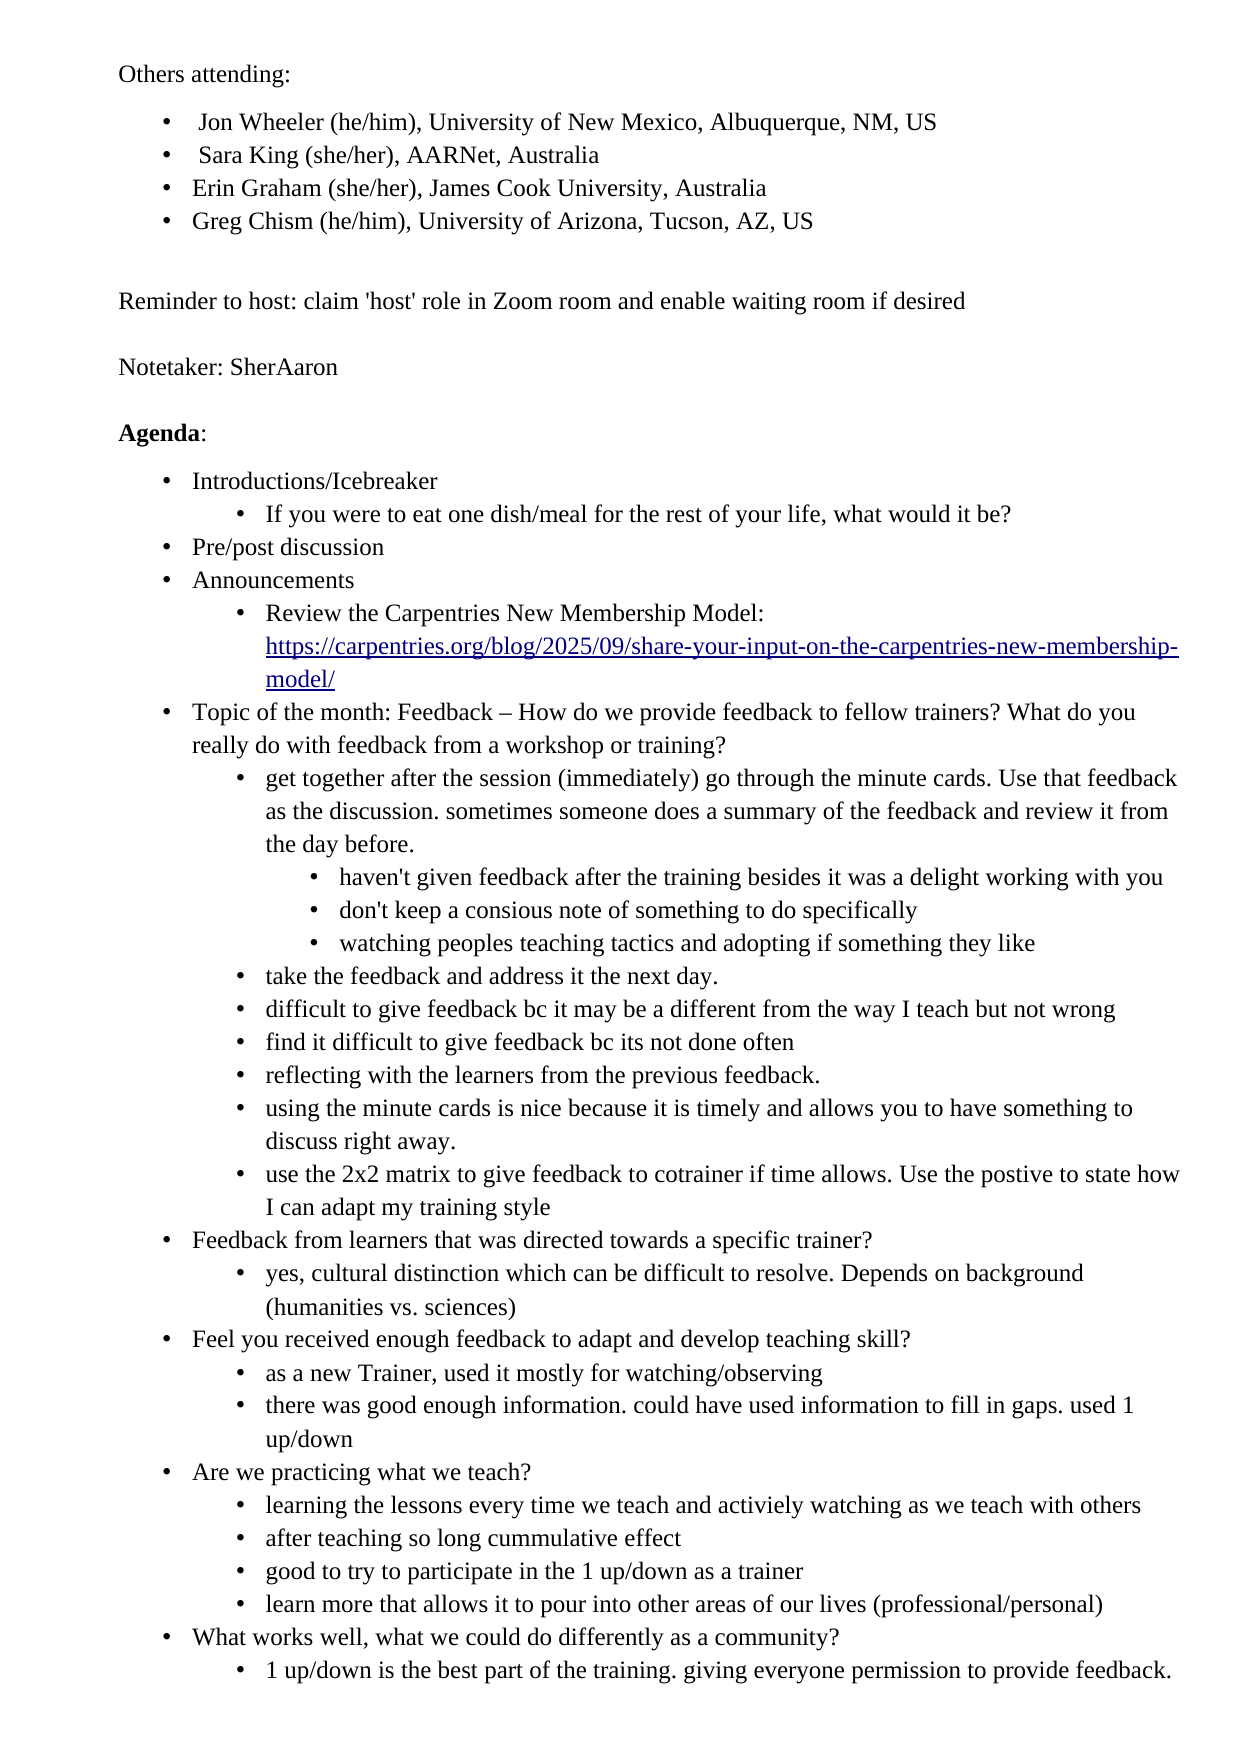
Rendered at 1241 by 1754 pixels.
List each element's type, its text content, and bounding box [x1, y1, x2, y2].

list If you were to eat one dish/meal for the rest of your life, what would it be? [236, 499, 1181, 528]
list Sara King (she/her), AARNet, Australia [162, 140, 1181, 168]
list yes, cultural distinction which can be difficult to resolve. Depends on background (humanities vs. sciences) [236, 1258, 1181, 1320]
list use the 2x2 matrix to give feedback to cotrainer if time allows. Use the postive to state how I can adapt my training style [236, 1159, 1181, 1221]
list don't keep a consious note of something to do specifically [309, 895, 1181, 924]
list as a new Trainer, used it mostly for watching/observing [236, 1358, 1181, 1386]
list learn more that allows it to pour into other areas of our lives (professional/personal) [236, 1589, 1181, 1617]
list good to try to participate in the 1 up/down as a trainer [236, 1556, 1181, 1584]
list Greg Chism (he/him), University of Arizona, Tucson, AZ, US [162, 206, 1181, 234]
list 1 up/down is the best part of the training. giving everyone permission to provide feedback. [236, 1655, 1181, 1683]
list haven't given feedback after the training besides it was a delight working with you [309, 862, 1181, 891]
list reflecting with the learners from the previous feedback. [236, 1060, 1181, 1089]
list Review the Carpentries New Membership Model: https://carpentries.org/blog/2025/09/share-your-input-on-the-carpentries-new-membership-model/ [236, 598, 1181, 693]
list find it difficult to give feedback bc its not done often [236, 1027, 1181, 1056]
list take the feedback and address it the next day. [236, 961, 1181, 990]
list Announcements [162, 565, 1181, 594]
text Reminder to host: claim 'host' role in Zoom room and enable waiting room if desired Notetaker: SherAaron Agenda: [118, 253, 1181, 447]
list Introductions/Icebreaker [162, 466, 1181, 495]
list What works well, what we could do differently as a community? [162, 1622, 1181, 1651]
list Topic of the month: Feedback – How do we provide feedback to fellow trainers? What do you really do with feedback from a workshop or training? [162, 697, 1181, 759]
list get together after the session (immediately) go through the minute cards. Use that feedback as the discussion. sometimes someone does a summary of the feedback and review it from the day before. [236, 763, 1181, 858]
list learning the lessons every time we teach and activiely watching as we teach with others [236, 1490, 1181, 1518]
list using the minute cards is nice because it is timely and allows you to have something to discuss right away. [236, 1093, 1181, 1155]
list after teaching so long cummulative effect [236, 1523, 1181, 1551]
list Erin Graham (she/her), James Cook University, Australia [162, 173, 1181, 201]
list difficult to give feedback bc it may be a different from the way I teach but not wrong [236, 994, 1181, 1023]
list Are we practicing what we teach? [162, 1457, 1181, 1485]
list Pre/post discussion [162, 532, 1181, 561]
text Others attending: [118, 59, 1181, 88]
list Jon Wheeler (he/him), University of New Mexico, Albuquerque, NM, US [162, 107, 1181, 135]
list watching peoples teaching tactics and adopting if something they like [309, 928, 1181, 957]
list Feel you received enough feedback to adapt and develop teaching skill? [162, 1324, 1181, 1353]
list there was good enough information. could have used information to fill in gaps. used 1 up/down [236, 1391, 1181, 1452]
list Feedback from learners that was directed towards a specific trainer? [162, 1226, 1181, 1254]
